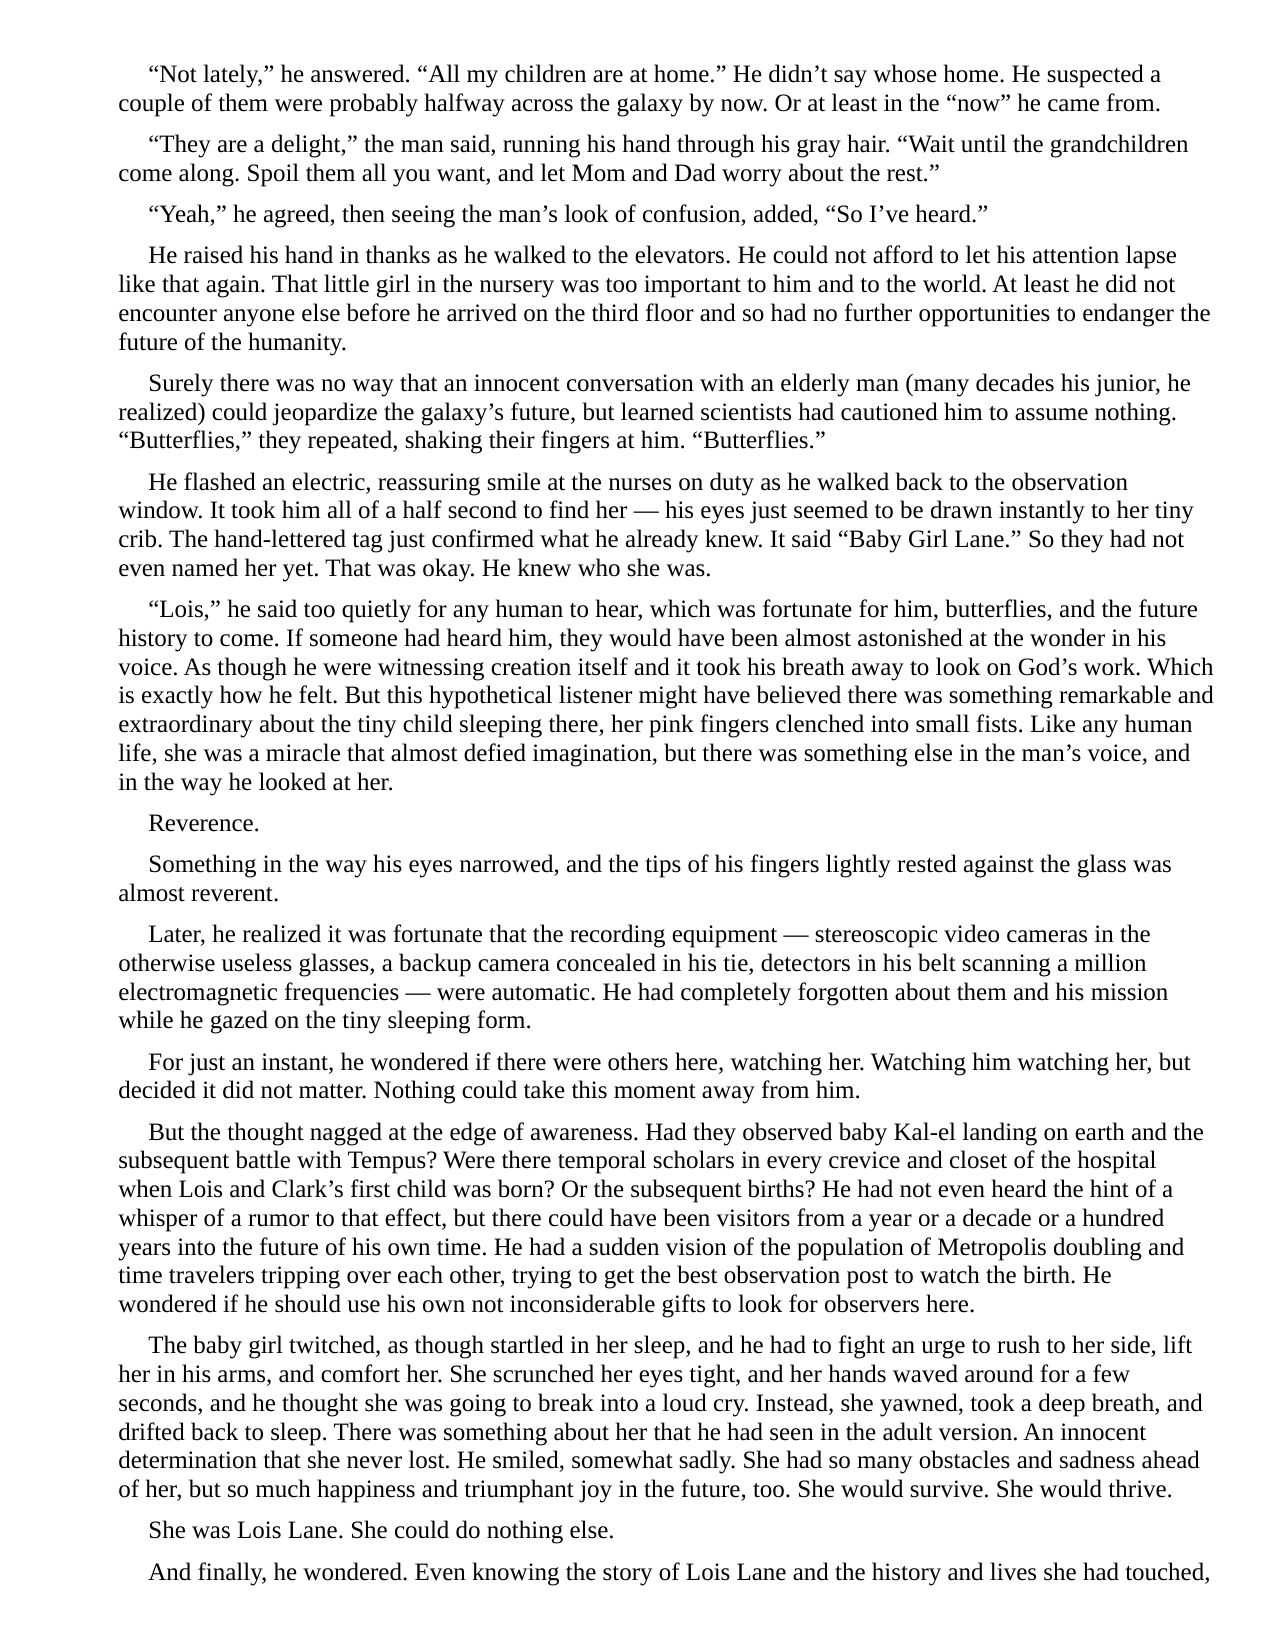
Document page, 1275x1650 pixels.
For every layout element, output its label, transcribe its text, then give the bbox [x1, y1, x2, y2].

text Something in the way his eyes narrowed, and the tips of his fingers lightly rested against the glass was almost reverent. [118, 849, 1216, 907]
text He raised his hand in thanks as he walked to the elevators. He could not afford to let his attention lapse like that again. That little girl in the nursery was too important to him and to the world. At least he did not encounter anyone else before he arrived on the third floor and so had no further opportunities to endanger the future of the humanity. [118, 240, 1216, 355]
text The baby girl twitched, as though startled in her sleep, and he had to fight an urge to rush to her side, lift her in his arms, and comfort her. She scrunched her eyes tight, and her hands waved around for a few seconds, and he thought she was going to break into a loud cry. Instead, she yawned, took a deep breath, and drifted back to sleep. There was something about her that he had seen in the adult version. An innocent determination that she never lost. He smiled, somewhat sadly. She had so many obstacles and sadness ahead of her, but so much happiness and triumphant joy in the future, too. She would survive. She would thrive. [118, 1330, 1216, 1503]
text “Not lately,” he answered. “All my children are at home.” He didn’t say whose home. He suspected a couple of them were probably halfway across the galaxy by now. Or at least in the “now” he came from. [118, 59, 1216, 117]
text He flashed an electric, reassuring smile at the nurses on duty as he walked back to the observation window. It took him all of a half second to find her — his eyes just seemed to be drawn instantly to her tiny crib. The hand-lettered tag just confirmed what he already knew. It said “Baby Girl Lane.” So they had not even named her yet. That was okay. He knew who she was. [118, 467, 1216, 582]
text “Yeah,” he agreed, then seeing the man’s look of confusion, added, “So I’ve heard.” [118, 199, 1216, 228]
text Reverence. [118, 808, 1216, 837]
text She was Lois Lane. She could do nothing else. [118, 1515, 1216, 1544]
text “They are a delight,” the man said, running his hand through his gray hair. “Wait until the grandchildren come along. Spoil them all you want, and let Mom and Dad worry about the rest.” [118, 129, 1216, 187]
text But the thought nagged at the edge of awareness. Had they observed baby Kal-el landing on earth and the subsequent battle with Tempus? Were there temporal scholars in every crevice and closet of the hospital when Lois and Clark’s first child was born? Or the subsequent births? He had not even heard the hint of a whisper of a rumor to that effect, but there could have been visitors from a year or a decade or a hundred years into the future of his own time. He had a sudden vision of the population of Metropolis doubling and time travelers tripping over each other, trying to get the best observation post to watch the birth. He wondered if he should use his own not inconsiderable gifts to look for observers here. [118, 1117, 1216, 1318]
text And finally, he wondered. Even knowing the story of Lois Lane and the history and lives she had touched, [118, 1557, 1216, 1585]
text “Lois,” he said too quietly for any human to hear, which was fortunate for him, butterflies, and the future history to come. If someone had heard him, they would have been almost astonished at the wonder in his voice. As though he were witnessing creation itself and it took his breath away to look on God’s work. Which is exactly how he felt. But this hypothetical listener might have believed there was something remarkable and extraordinary about the tiny child sleeping there, her pink fingers clenched into small fists. Like any human life, she was a miracle that almost defied imagination, but there was something else in the man’s voice, and in the way he looked at her. [118, 594, 1216, 795]
text Surely there was no way that an innocent conversation with an elderly man (many decades his junior, he realized) could jeopardize the galaxy’s future, but learned scientists had cautioned him to assume nothing. “Butterflies,” they repeated, shaking their fingers at him. “Butterflies.” [118, 368, 1216, 454]
text Later, he realized it was fortunate that the recording equipment — stereoscopic video cameras in the otherwise useless glasses, a backup camera concealed in his tie, detectors in his belt scanning a million electromagnetic frequencies — were automatic. He had completely forgotten about them and his mission while he gazed on the tiny sleeping form. [118, 919, 1216, 1034]
text For just an instant, he wondered if there were others here, watching her. Watching him watching her, but decided it did not matter. Nothing could take this moment away from him. [118, 1047, 1216, 1104]
